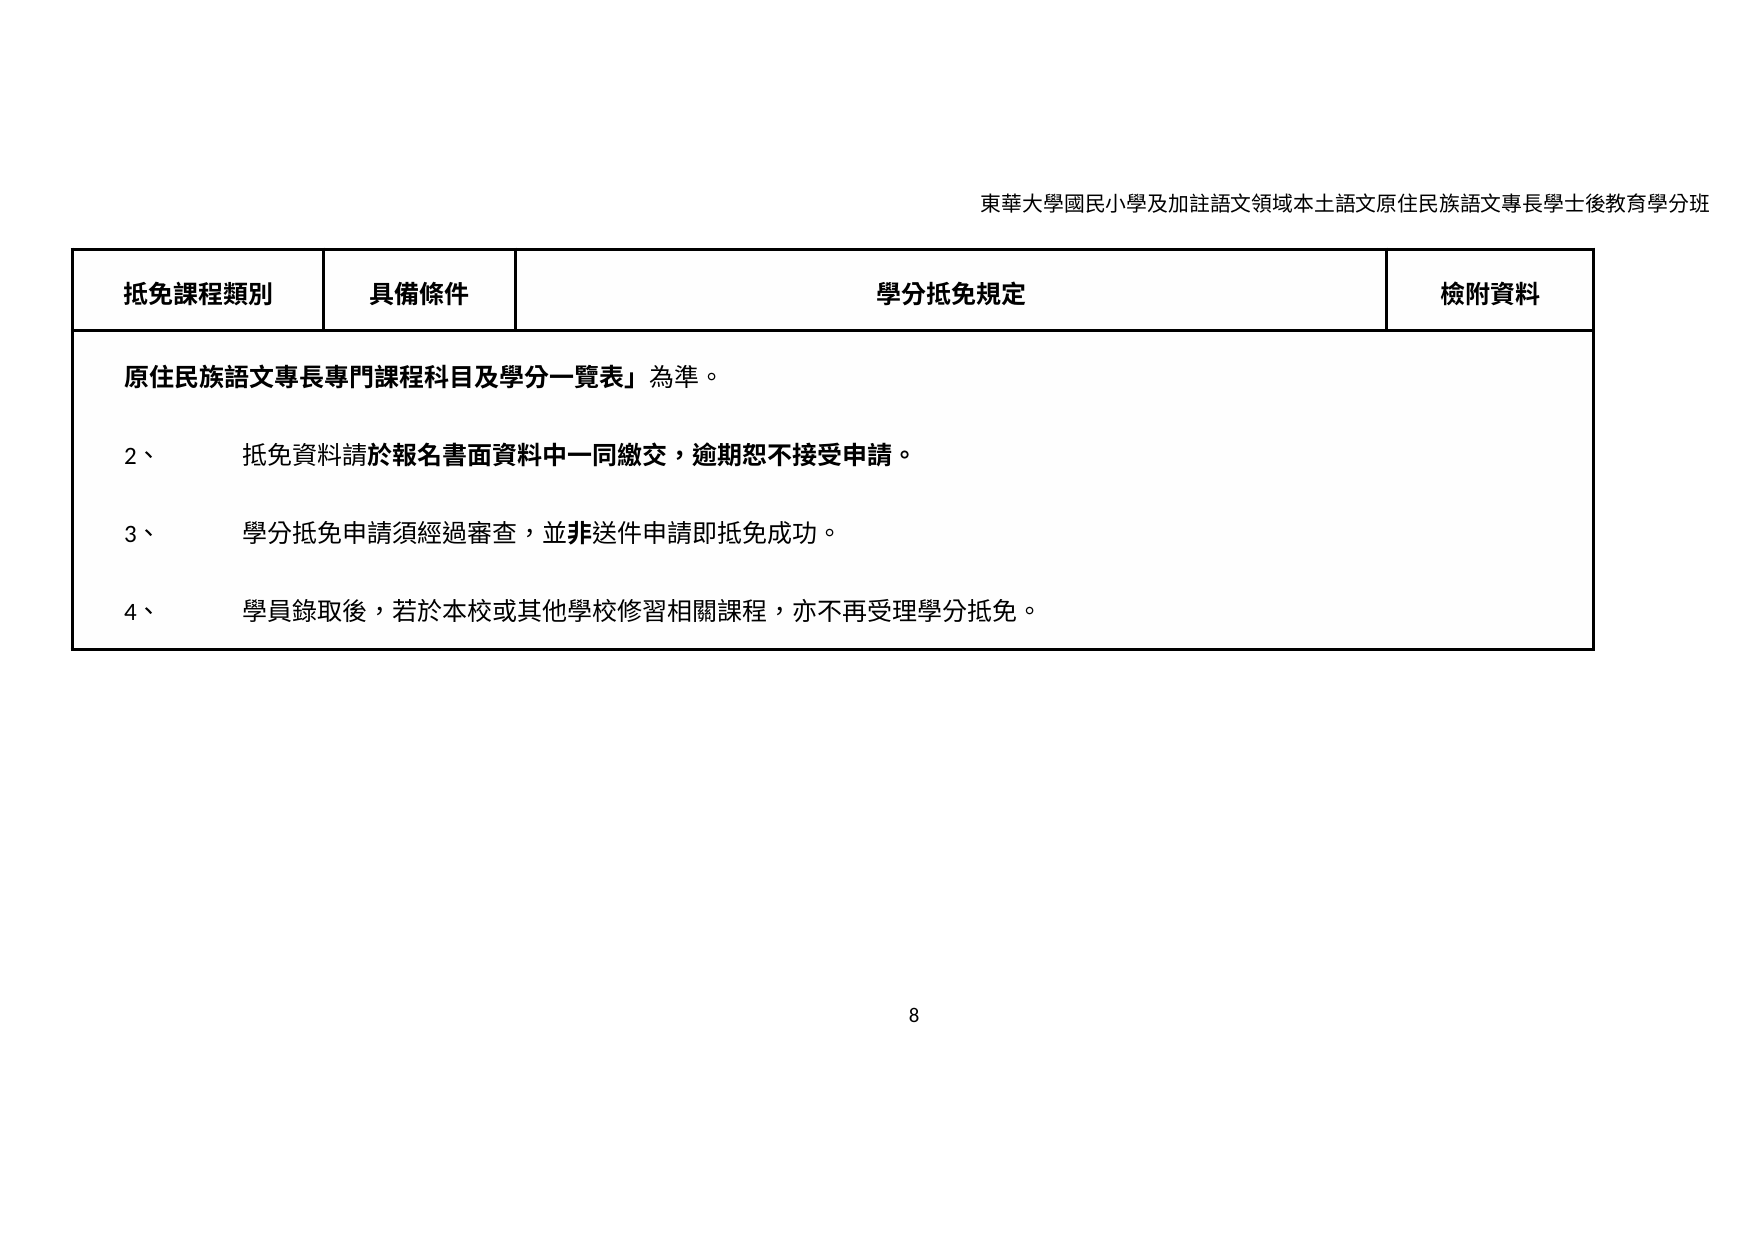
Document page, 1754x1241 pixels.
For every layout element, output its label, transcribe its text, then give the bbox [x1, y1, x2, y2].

table_header 檢附資料 [1388, 251, 1592, 329]
table_header 學分抵免規定 [517, 251, 1385, 329]
table_header 具備條件 [325, 251, 514, 329]
table_header 抵免課程類別 [74, 251, 322, 329]
table_cell 原住民族語文專長專門課程科目及學分一覽表」為準。 抵免資料請於報名書面資料中一同繳交，逾期恕不接受申請。 學分抵免申請須經過審查，並非送件申請即抵免成功。 學員錄取後，若於本校或其他學校修習相關課程，亦不再受理學分抵免。 [74, 332, 1592, 647]
